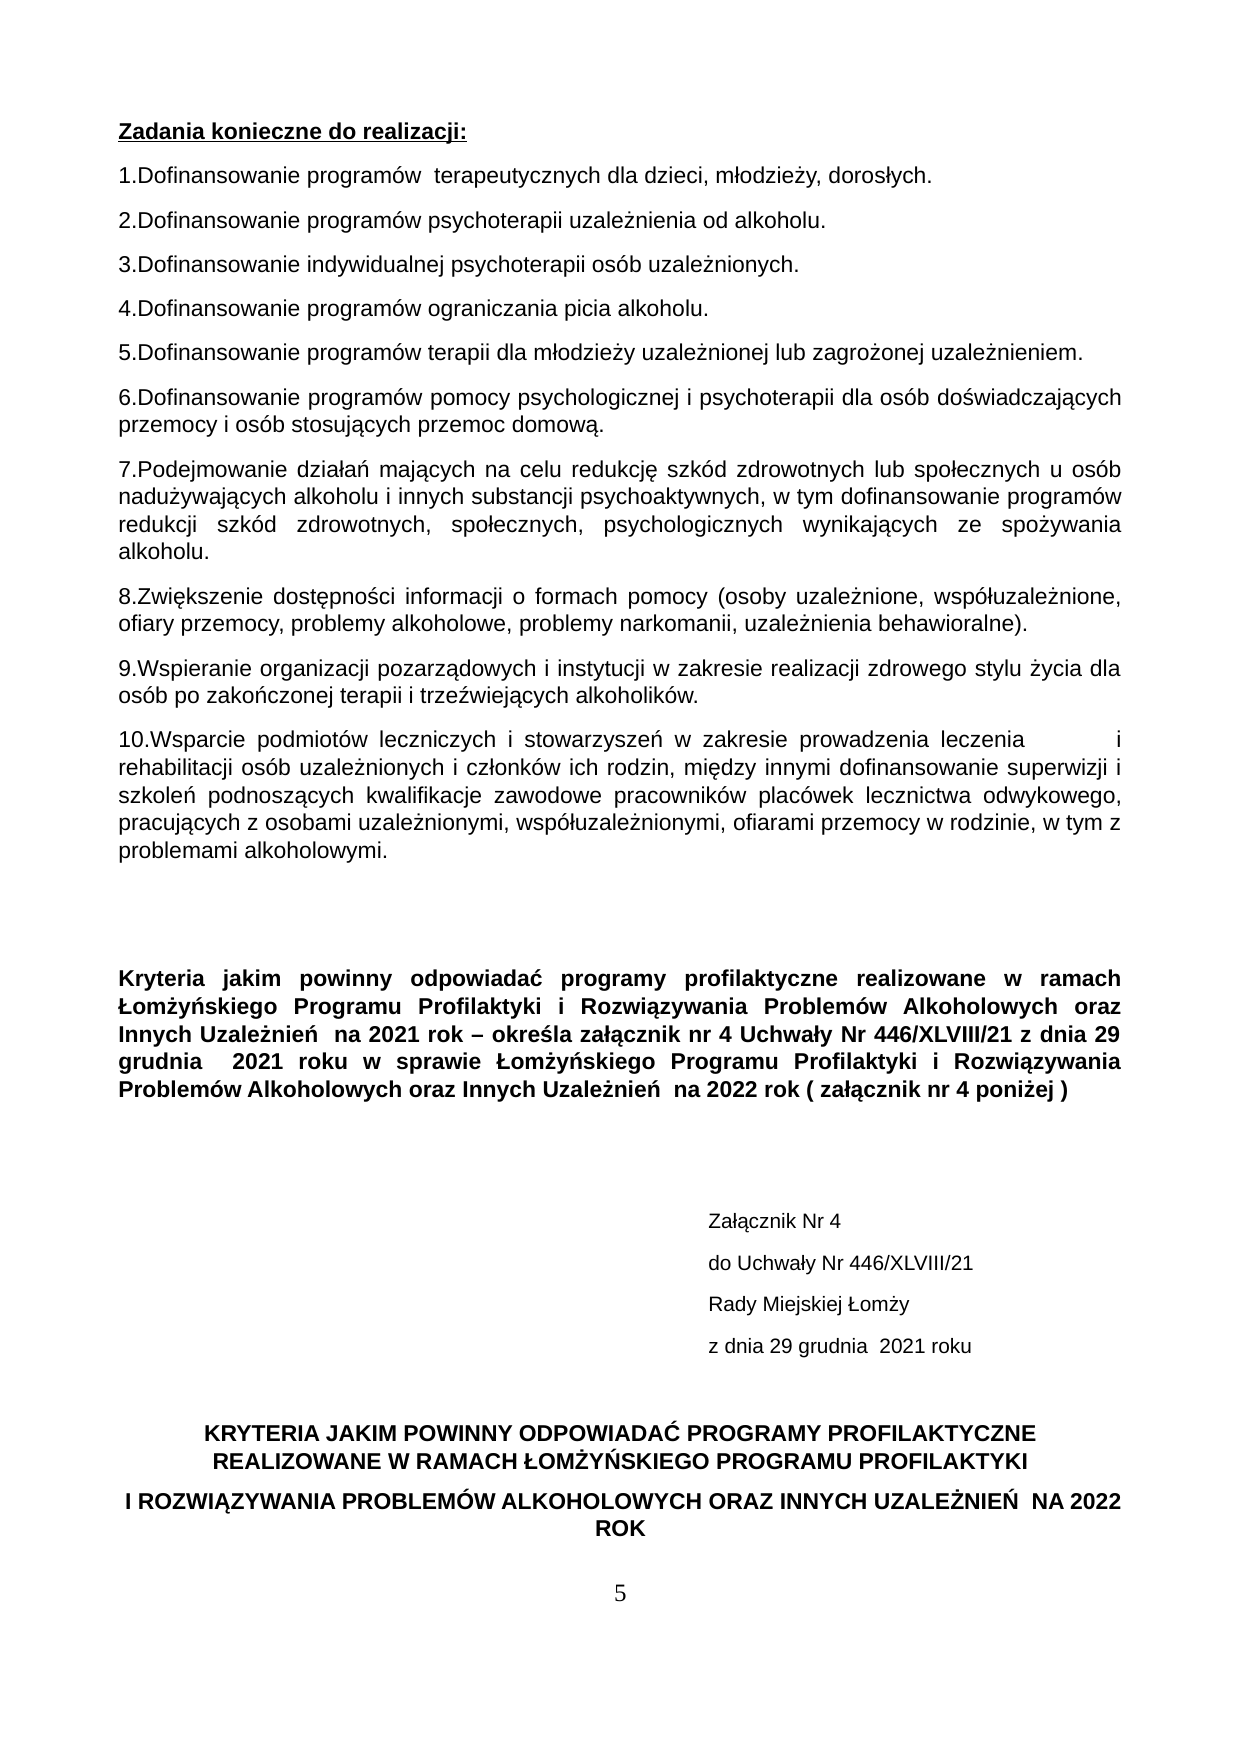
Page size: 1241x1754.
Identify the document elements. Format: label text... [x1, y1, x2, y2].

text 6.Dofinansowanie programów pomocy psychologicznej i psychoterapii dla osób doświadczających przemocy i osób stosujących przemoc domową. [118, 384, 1122, 438]
text I ROZWIĄZYWANIA PROBLEMÓW ALKOHOLOWYCH ORAZ INNYCH UZALEŻNIEŃ NA 2022 ROK [118, 1488, 1122, 1542]
text 5.Dofinansowanie programów terapii dla młodzieży uzależnionej lub zagrożonej uzależnieniem. [118, 339, 1122, 366]
text 7.Podejmowanie działań mających na celu redukcję szkód zdrowotnych lub społecznych u osób nadużywających alkoholu i innych substancji psychoaktywnych, w tym dofinansowanie programów redukcji szkód zdrowotnych, społecznych, psychologicznych wynikających ze spożywania alkoholu. [118, 456, 1122, 565]
text Rady Miejskiej Łomży [118, 1292, 1122, 1316]
text z dnia 29 grudnia 2021 roku [118, 1334, 1122, 1358]
text 2.Dofinansowanie programów psychoterapii uzależnienia od alkoholu. [118, 207, 1122, 233]
text 1.Dofinansowanie programów terapeutycznych dla dzieci, młodzieży, dorosłych. [118, 162, 1122, 189]
text 4.Dofinansowanie programów ograniczania picia alkoholu. [118, 295, 1122, 321]
text do Uchwały Nr 446/XLVIII/21 [118, 1250, 1122, 1274]
text Kryteria jakim powinny odpowiadać programy profilaktyczne realizowane w ramach Łomżyńskiego Programu Profilaktyki i Rozwiązywania Problemów Alkoholowych oraz Innych Uzależnień na 2021 rok – określa załącznik nr 4 Uchwały Nr 446/XLVIII/21 z dnia 29 grudnia 2021 roku w sprawie Łomżyńskiego Programu Profilaktyki i Rozwiązywania Problemów Alkoholowych oraz Innych Uzależnień na 2022 rok ( załącznik nr 4 poniżej ) [118, 965, 1122, 1102]
text Zadania konieczne do realizacji: [118, 118, 1122, 144]
text 8.Zwiększenie dostępności informacji o formach pomocy (osoby uzależnione, współuzależnione, ofiary przemocy, problemy alkoholowe, problemy narkomanii, uzależnienia behawioralne). [118, 583, 1122, 637]
text Załącznik Nr 4 [118, 1209, 1122, 1233]
text 3.Dofinansowanie indywidualnej psychoterapii osób uzależnionych. [118, 251, 1122, 277]
text KRYTERIA JAKIM POWINNY ODPOWIADAĆ PROGRAMY PROFILAKTYCZNE REALIZOWANE W RAMACH ŁOMŻYŃSKIEGO PROGRAMU PROFILAKTYKI [118, 1420, 1122, 1474]
text 10.Wsparcie podmiotów leczniczych i stowarzyszeń w zakresie prowadzenia leczenia i rehabilitacji osób uzależnionych i członków ich rodzin, między innymi dofinansowanie superwizji i szkoleń podnoszących kwalifikacje zawodowe pracowników placówek lecznictwa odwykowego, pracujących z osobami uzależnionymi, współuzależnionymi, ofiarami przemocy w rodzinie, w tym z problemami alkoholowymi. [118, 726, 1122, 863]
text 9.Wspieranie organizacji pozarządowych i instytucji w zakresie realizacji zdrowego stylu życia dla osób po zakończonej terapii i trzeźwiejących alkoholików. [118, 654, 1122, 708]
